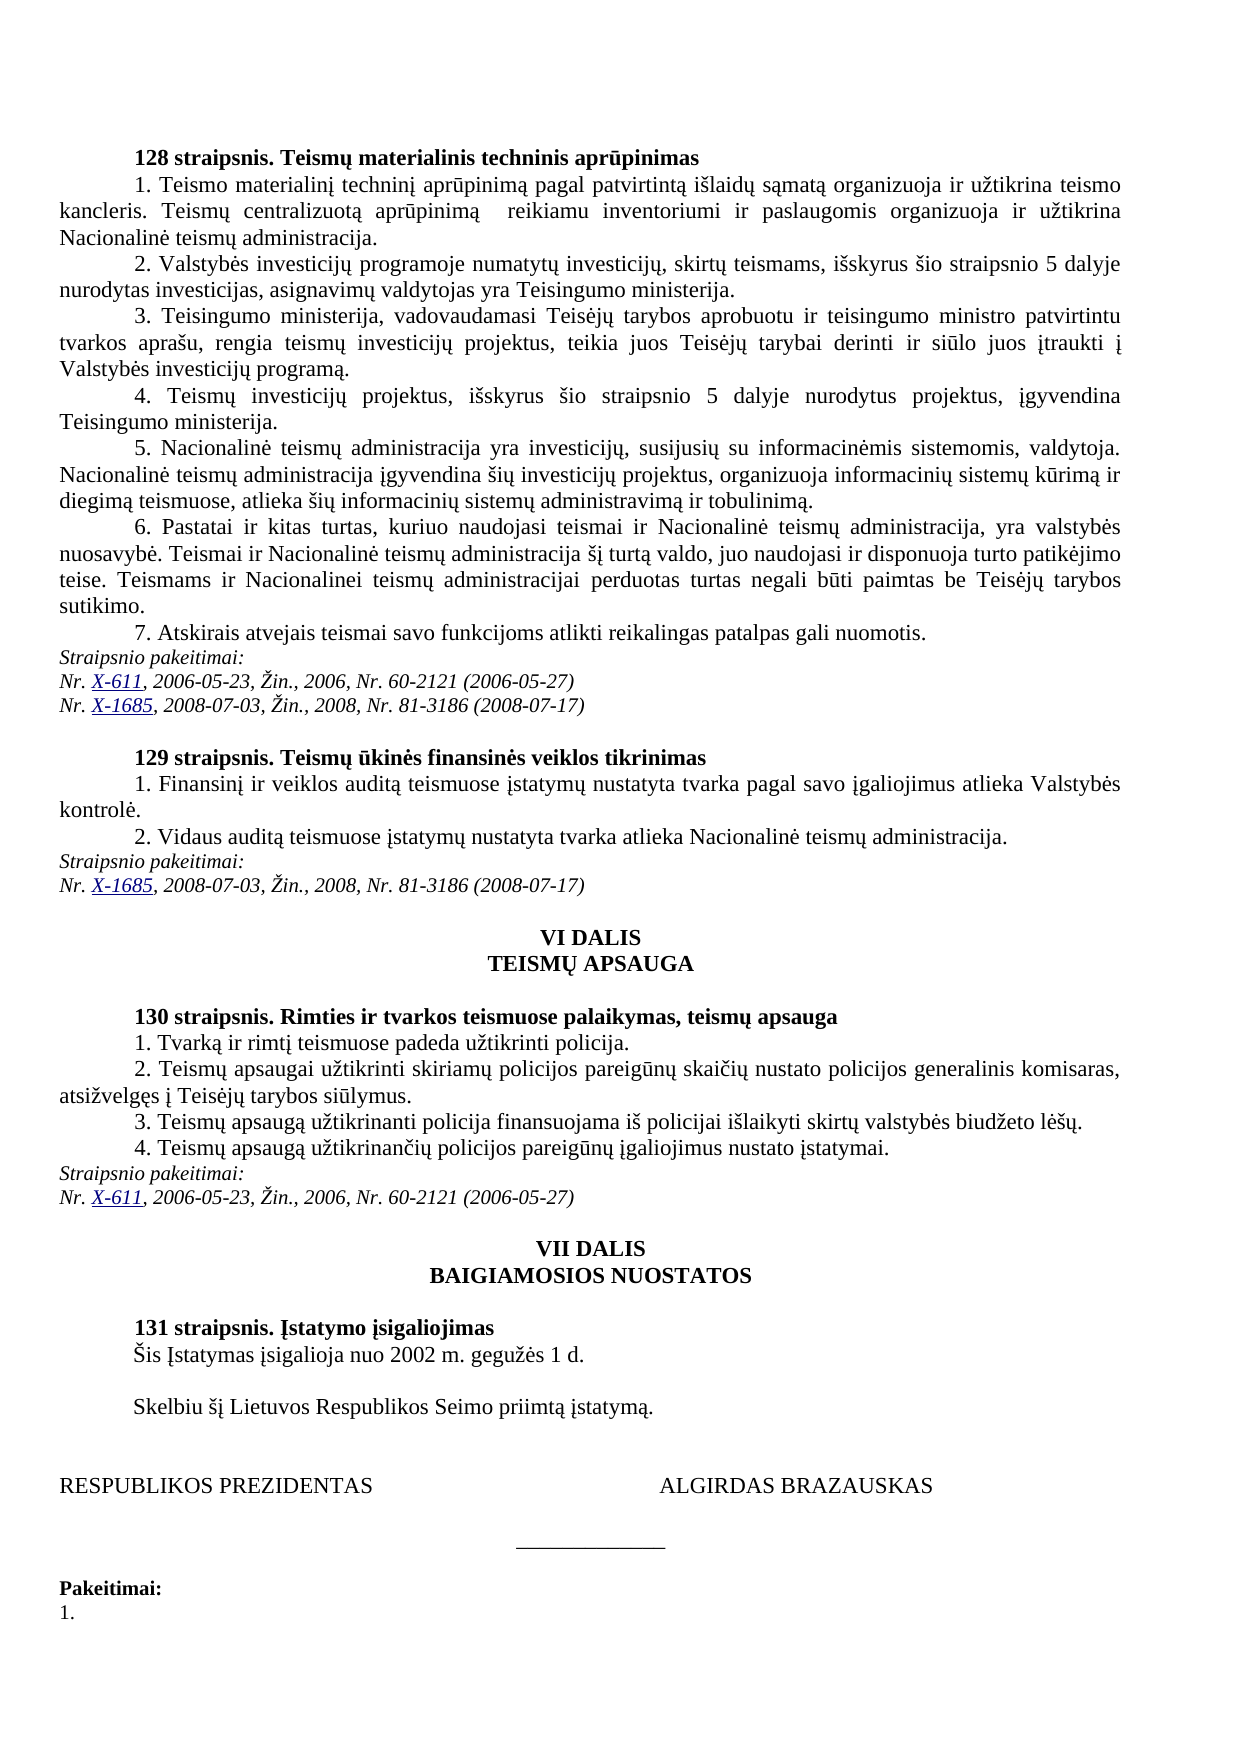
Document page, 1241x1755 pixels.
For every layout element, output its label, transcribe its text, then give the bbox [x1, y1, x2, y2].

text BAIGIAMOSIOS NUOSTATOS [59, 1262, 1122, 1288]
text Nr. X-1685, 2008-07-03, Žin., 2008, Nr. 81-3186 (2008-07-17) [59, 693, 1122, 717]
text Šis Įstatymas įsigalioja nuo 2002 m. gegužės 1 d. [59, 1341, 1122, 1367]
text Straipsnio pakeitimai: [59, 849, 1122, 873]
text Straipsnio pakeitimai: [59, 645, 1122, 669]
text 3. Teisingumo ministerija, vadovaudamasi Teisėjų tarybos aprobuotu ir teisingumo ministro patvirtintu tvarkos aprašu, rengia teismų investicijų projektus, teikia juos Teisėjų tarybai derinti ir siūlo juos įtraukti į Valstybės investicijų programą. [59, 303, 1122, 382]
text 1. [59, 1600, 1122, 1624]
text 1. Teismo materialinį techninį aprūpinimą pagal patvirtintą išlaidų sąmatą organizuoja ir užtikrina teismo kancleris. Teismų centralizuotą aprūpinimą reikiamu inventoriumi ir paslaugomis organizuoja ir užtikrina Nacionalinė teismų administracija. [59, 171, 1122, 250]
text TEISMŲ APSAUGA [59, 950, 1122, 976]
text 1. Finansinį ir veiklos auditą teismuose įstatymų nustatyta tvarka pagal savo įgaliojimus atlieka Valstybės kontrolė. [59, 770, 1122, 823]
text 5. Nacionalinė teismų administracija yra investicijų, susijusių su informacinėmis sistemomis, valdytoja. Nacionalinė teismų administracija įgyvendina šių investicijų projektus, organizuoja informacinių sistemų kūrimą ir diegimą teismuose, atlieka šių informacinių sistemų administravimą ir tobulinimą. [59, 434, 1122, 513]
text 7. Atskirais atvejais teismai savo funkcijoms atlikti reikalingas patalpas gali nuomotis. [59, 619, 1122, 645]
text 130 straipsnis. Rimties ir tvarkos teismuose palaikymas, teismų apsauga [59, 1003, 1122, 1029]
text 2. Valstybės investicijų programoje numatytų investicijų, skirtų teismams, išskyrus šio straipsnio 5 dalyje nurodytas investicijas, asignavimų valdytojas yra Teisingumo ministerija. [59, 250, 1122, 303]
text 4. Teismų apsaugą užtikrinančių policijos pareigūnų įgaliojimus nustato įstatymai. [59, 1134, 1122, 1161]
text 2. Teismų apsaugai užtikrinti skiriamų policijos pareigūnų skaičių nustato policijos generalinis komisaras, atsižvelgęs į Teisėjų tarybos siūlymus. [59, 1055, 1122, 1108]
text 4. Teismų investicijų projektus, išskyrus šio straipsnio 5 dalyje nurodytus projektus, įgyvendina Teisingumo ministerija. [59, 382, 1122, 434]
text Nr. X-1685, 2008-07-03, Žin., 2008, Nr. 81-3186 (2008-07-17) [59, 873, 1122, 897]
text VI DALIS [59, 924, 1122, 950]
text Nr. X-611, 2006-05-23, Žin., 2006, Nr. 60-2121 (2006-05-27) [59, 1185, 1122, 1209]
text 128 straipsnis. Teismų materialinis techninis aprūpinimas [59, 144, 1122, 171]
text 6. Pastatai ir kitas turtas, kuriuo naudojasi teismai ir Nacionalinė teismų administracija, yra valstybės nuosavybė. Teismai ir Nacionalinė teismų administracija šį turtą valdo, juo naudojasi ir disponuoja turto patikėjimo teise. Teismams ir Nacionalinei teismų administracijai perduotas turtas negali būti paimtas be Teisėjų tarybos sutikimo. [59, 513, 1122, 619]
text 129 straipsnis. Teismų ūkinės finansinės veiklos tikrinimas [59, 744, 1122, 770]
text RESPUBLIKOS PREZIDENTAS ALGIRDAS BRAZAUSKAS [59, 1472, 1122, 1499]
text Straipsnio pakeitimai: [59, 1161, 1122, 1185]
text 2. Vidaus auditą teismuose įstatymų nustatyta tvarka atlieka Nacionalinė teismų administracija. [59, 823, 1122, 849]
text _____________ [59, 1525, 1122, 1552]
text 3. Teismų apsaugą užtikrinanti policija finansuojama iš policijai išlaikyti skirtų valstybės biudžeto lėšų. [59, 1108, 1122, 1134]
text 1. Tvarką ir rimtį teismuose padeda užtikrinti policija. [59, 1029, 1122, 1055]
subtitle VII DALIS [59, 1235, 1122, 1262]
text 131 straipsnis. Įstatymo įsigaliojimas [59, 1314, 1122, 1341]
text Pakeitimai: [59, 1576, 1122, 1600]
text Nr. X-611, 2006-05-23, Žin., 2006, Nr. 60-2121 (2006-05-27) [59, 669, 1122, 693]
text Skelbiu šį Lietuvos Respublikos Seimo priimtą įstatymą. [59, 1393, 1122, 1420]
